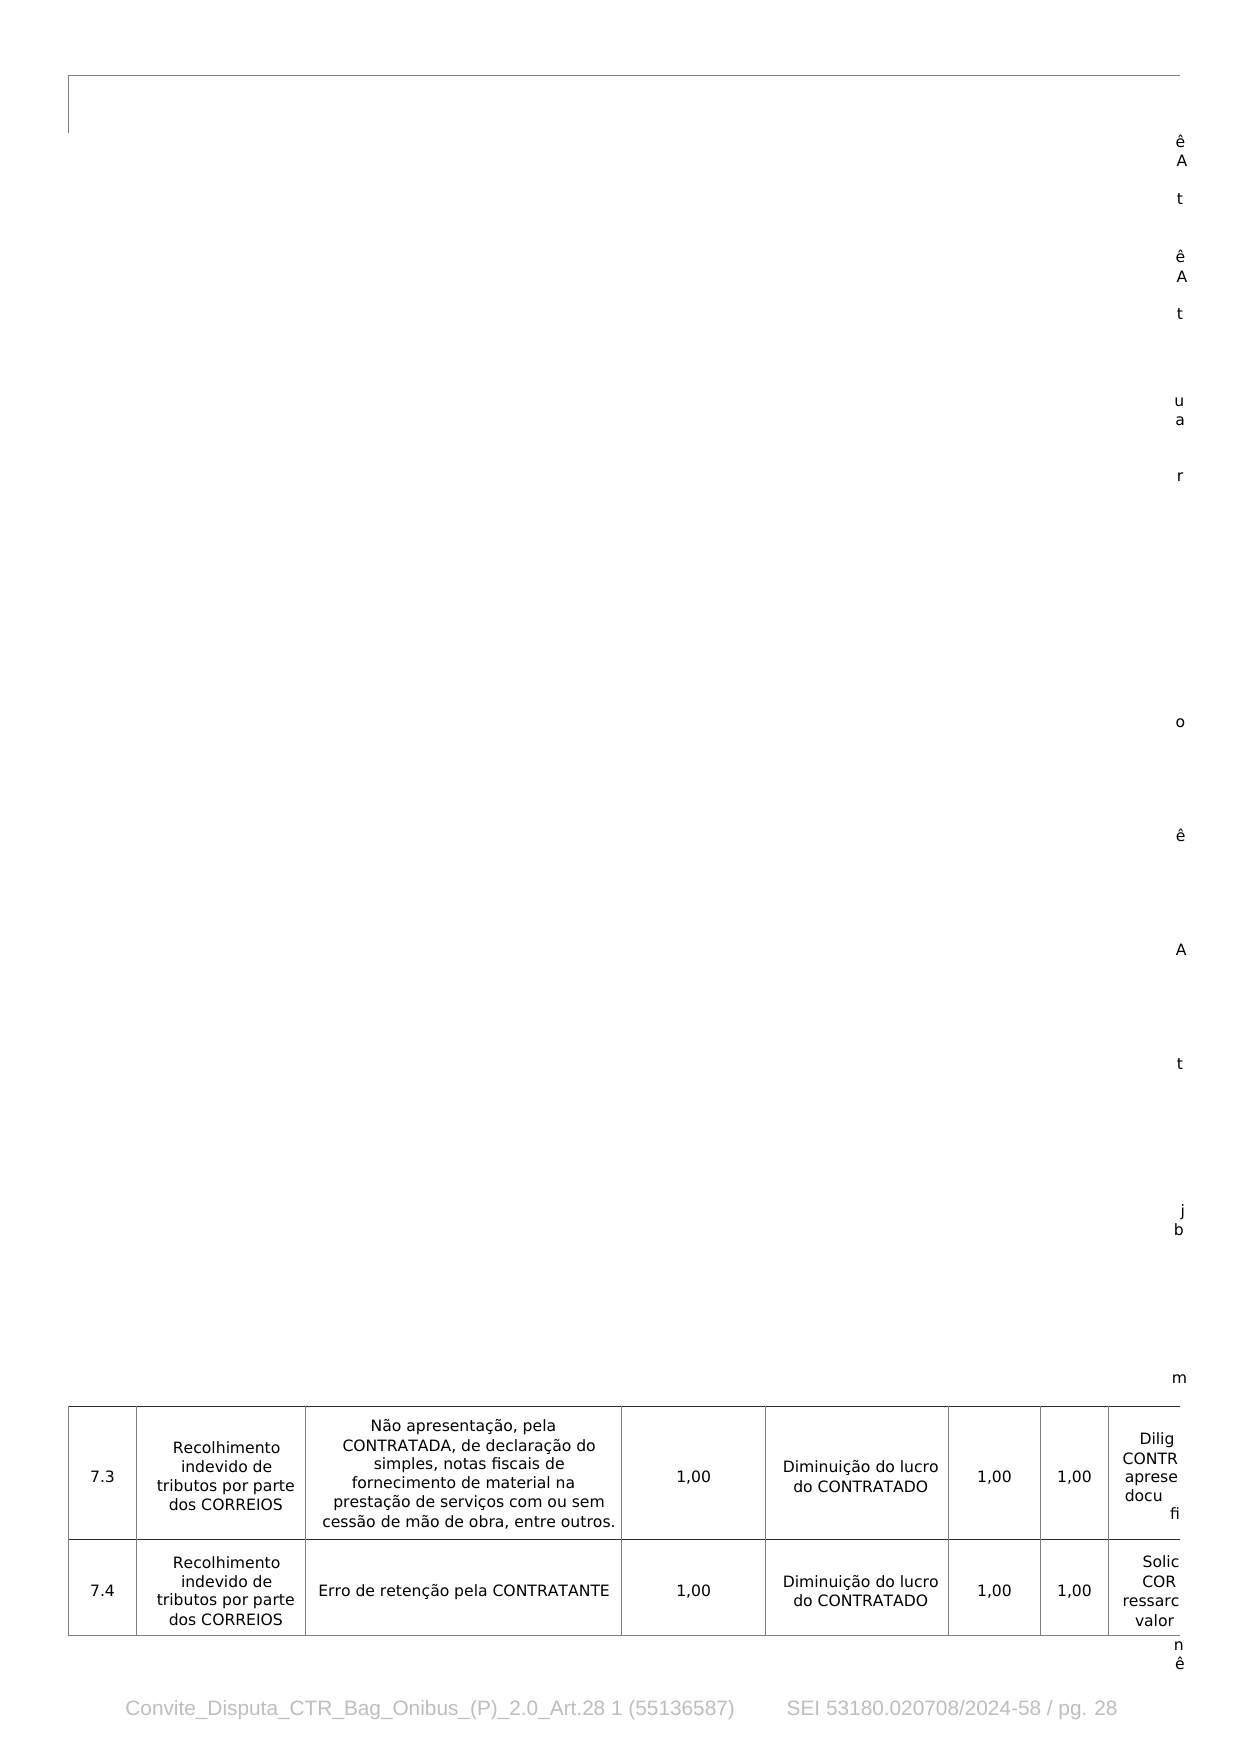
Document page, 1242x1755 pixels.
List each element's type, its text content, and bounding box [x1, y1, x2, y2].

text t [1177, 305, 1193, 323]
table_header Diminuição do lucro do CONTRATADO [766, 1407, 948, 1539]
text ê A [1175, 248, 1193, 286]
table_cell Diminuição do lucro do CONTRATADO [766, 1540, 948, 1635]
text n ê [1174, 1636, 1193, 1673]
text u a [1174, 392, 1193, 429]
table_cell 1,00 [622, 1540, 765, 1635]
table_header 1,00 [949, 1407, 1040, 1539]
text t [1177, 1055, 1193, 1073]
table_header 1,00 [622, 1407, 765, 1539]
table_cell Erro de retenção pela CONTRATANTE [306, 1540, 621, 1635]
table_header Recolhimento indevido de tributos por parte dos CORREIOS [137, 1407, 305, 1539]
table_header Não apresentação, pela CONTRATADA, de declaração do simples, notas fiscais de fornecimento de material na prestação de serviços com ou sem cessão de mão de obra, entre outros. [306, 1407, 621, 1539]
text r [1177, 467, 1193, 486]
text t [1177, 189, 1193, 208]
table_header Dilig CONTR aprese docu fi [1109, 1407, 1180, 1539]
table_header 1,00 [1041, 1407, 1108, 1539]
table_cell 7.4 [69, 1540, 136, 1635]
table_cell 1,00 [1041, 1540, 1108, 1635]
table_cell Recolhimento indevido de tributos por parte dos CORREIOS [137, 1540, 305, 1635]
table_cell [69, 76, 1180, 133]
table_cell Solic COR ressarc valor [1109, 1540, 1180, 1635]
text m [1172, 1368, 1193, 1387]
text ê A [1175, 133, 1193, 170]
text j b [1173, 1201, 1193, 1239]
table_header 7.3 [69, 1407, 136, 1539]
table_cell 1,00 [949, 1540, 1040, 1635]
text o ê A [1175, 713, 1191, 959]
